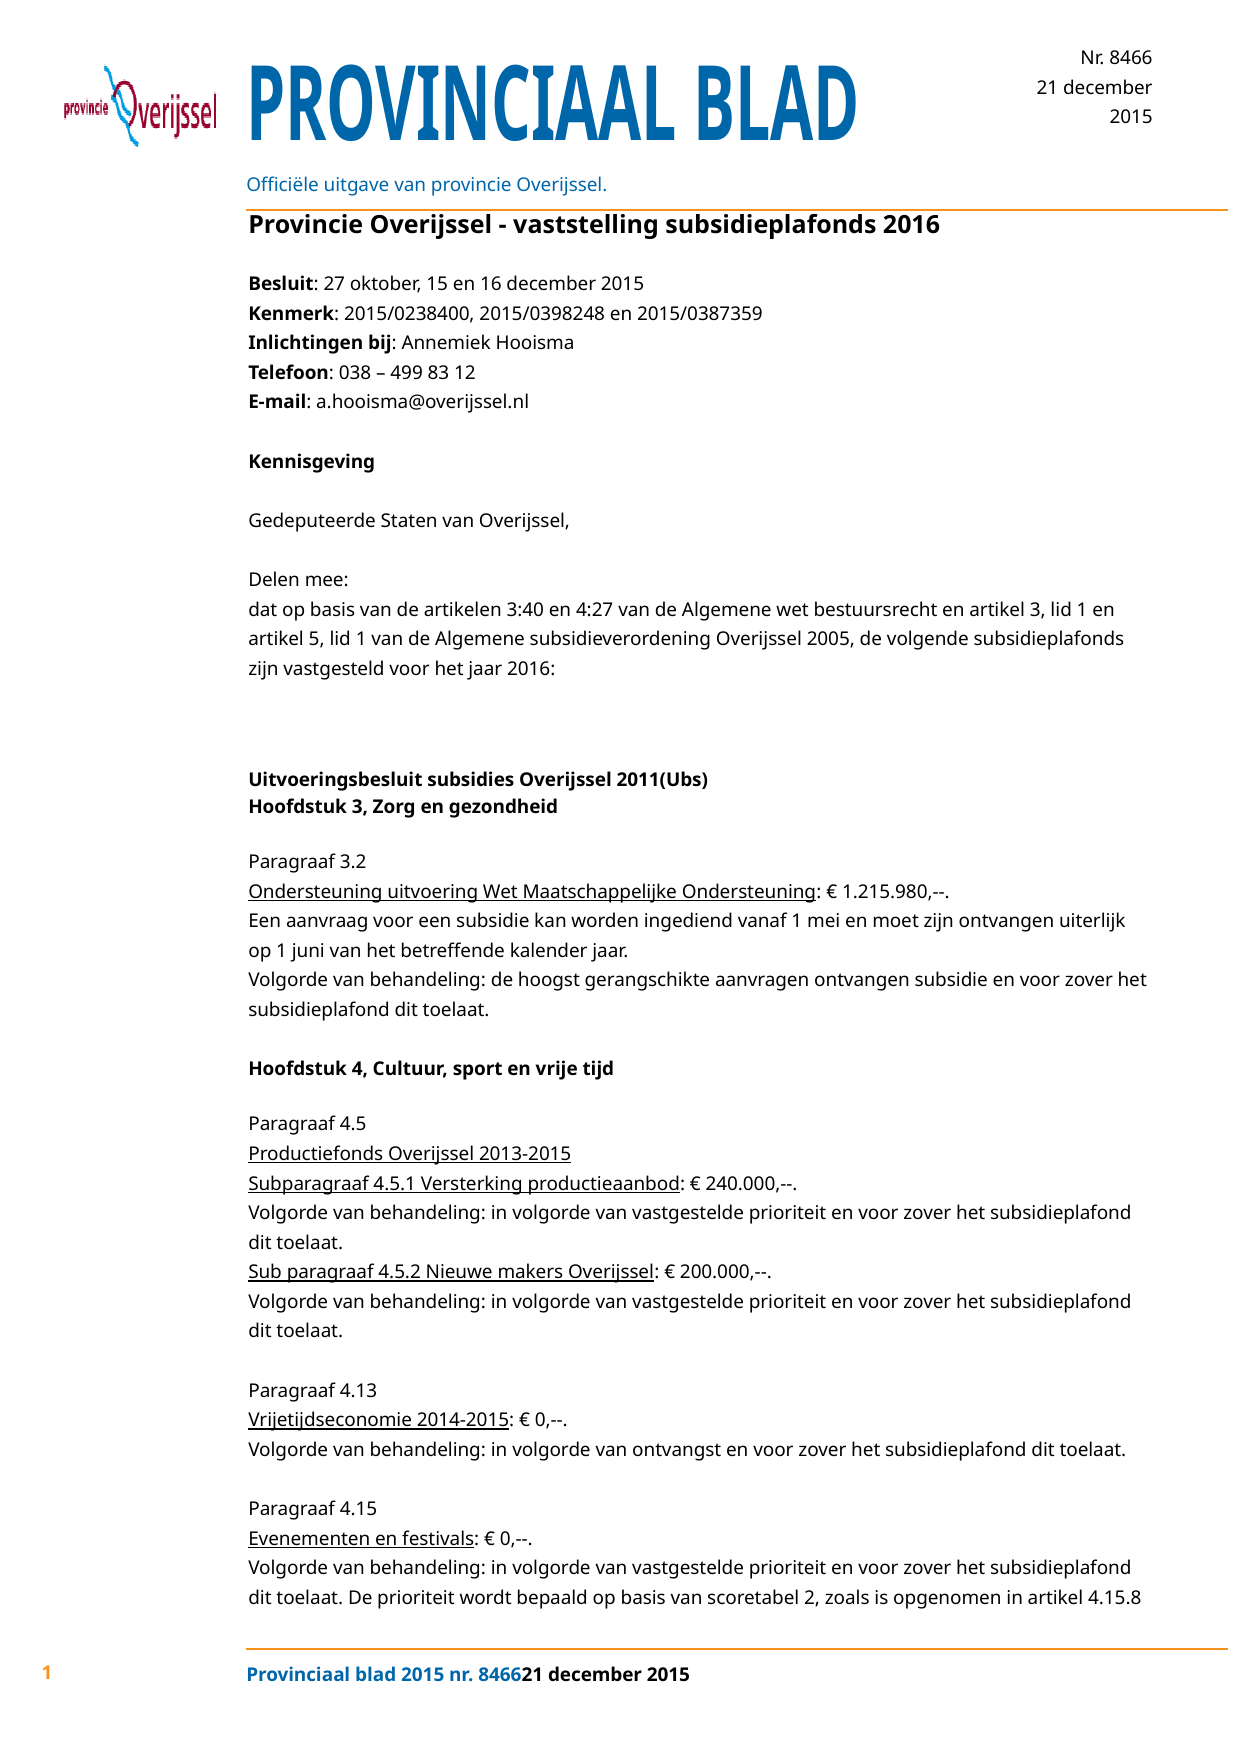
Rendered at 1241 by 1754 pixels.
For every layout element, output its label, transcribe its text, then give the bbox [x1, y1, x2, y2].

text Uitvoeringsbesluit subsidies Overijssel 2011(Ubs) [248, 764, 1152, 793]
text Ondersteuning uitvoering Wet Maatschappelijke Ondersteuning: € 1.215.980,--. [248, 878, 1152, 903]
text Volgorde van behandeling: in volgorde van vastgestelde prioriteit en voor zover het subsidieplafond dit toelaat. [248, 1199, 1152, 1255]
text Paragraaf 3.2 [248, 848, 1152, 874]
text Volgorde van behandeling: in volgorde van ontvangst en voor zover het subsidieplafond dit toelaat. [248, 1436, 1152, 1462]
text Hoofdstuk 4, Cultuur, sport en vrije tijd [248, 1055, 1152, 1081]
text Provincie Overijssel - vaststelling subsidieplafonds 2016 [248, 211, 1152, 241]
text Vrijetijdseconomie 2014-2015: € 0,--. [248, 1406, 1152, 1432]
text Volgorde van behandeling: in volgorde van vastgestelde prioriteit en voor zover het subsidieplafond dit toelaat. [248, 1288, 1152, 1343]
text Gedeputeerde Staten van Overijssel, [248, 507, 1152, 533]
text Besluit: 27 oktober, 15 en 16 december 2015 [248, 270, 1152, 296]
text Kennisgeving [248, 448, 1152, 473]
text dat op basis van de artikelen 3:40 en 4:27 van de Algemene wet bestuursrecht en artikel 3, lid 1 en artikel 5, lid 1 van de Algemene subsidieverordening Overijssel 2005, de volgende subsidieplafonds zijn vastgesteld voor het jaar 2016: [248, 596, 1152, 681]
text Volgorde van behandeling: in volgorde van vastgestelde prioriteit en voor zover het subsidieplafond dit toelaat. De prioriteit wordt bepaald op basis van scoretabel 2, zoals is opgenomen in artikel 4.15.8 [248, 1554, 1152, 1610]
text Delen mee: [248, 566, 1152, 592]
text Kenmerk: 2015/0238400, 2015/0398248 en 2015/0387359 [248, 300, 1152, 326]
text Paragraaf 4.13 [248, 1377, 1152, 1403]
picture [41, 47, 231, 172]
text Productiefonds Overijssel 2013-2015 [248, 1140, 1152, 1166]
text Evenementen en festivals: € 0,--. [248, 1525, 1152, 1551]
text Paragraaf 4.5 [248, 1111, 1152, 1136]
text Paragraaf 4.15 [248, 1495, 1152, 1521]
text Telefoon: 038 – 499 83 12 [248, 359, 1152, 385]
text Subparagraaf 4.5.1 Versterking productieaanbod: € 240.000,--. [248, 1170, 1152, 1196]
text Sub paragraaf 4.5.2 Nieuwe makers Overijssel: € 200.000,--. [248, 1258, 1152, 1284]
text Een aanvraag voor een subsidie kan worden ingediend vanaf 1 mei en moet zijn ontvangen uiterlijk op 1 juni van het betreffende kalender jaar. [248, 907, 1152, 963]
text Hoofdstuk 3, Zorg en gezondheid [248, 793, 1152, 819]
text Inlichtingen bij: Annemiek Hooisma [248, 329, 1152, 355]
text Volgorde van behandeling: de hoogst gerangschikte aanvragen ontvangen subsidie en voor zover het subsidieplafond dit toelaat. [248, 967, 1152, 1022]
text E-mail: a.hooisma@overijssel.nl [248, 389, 1152, 414]
